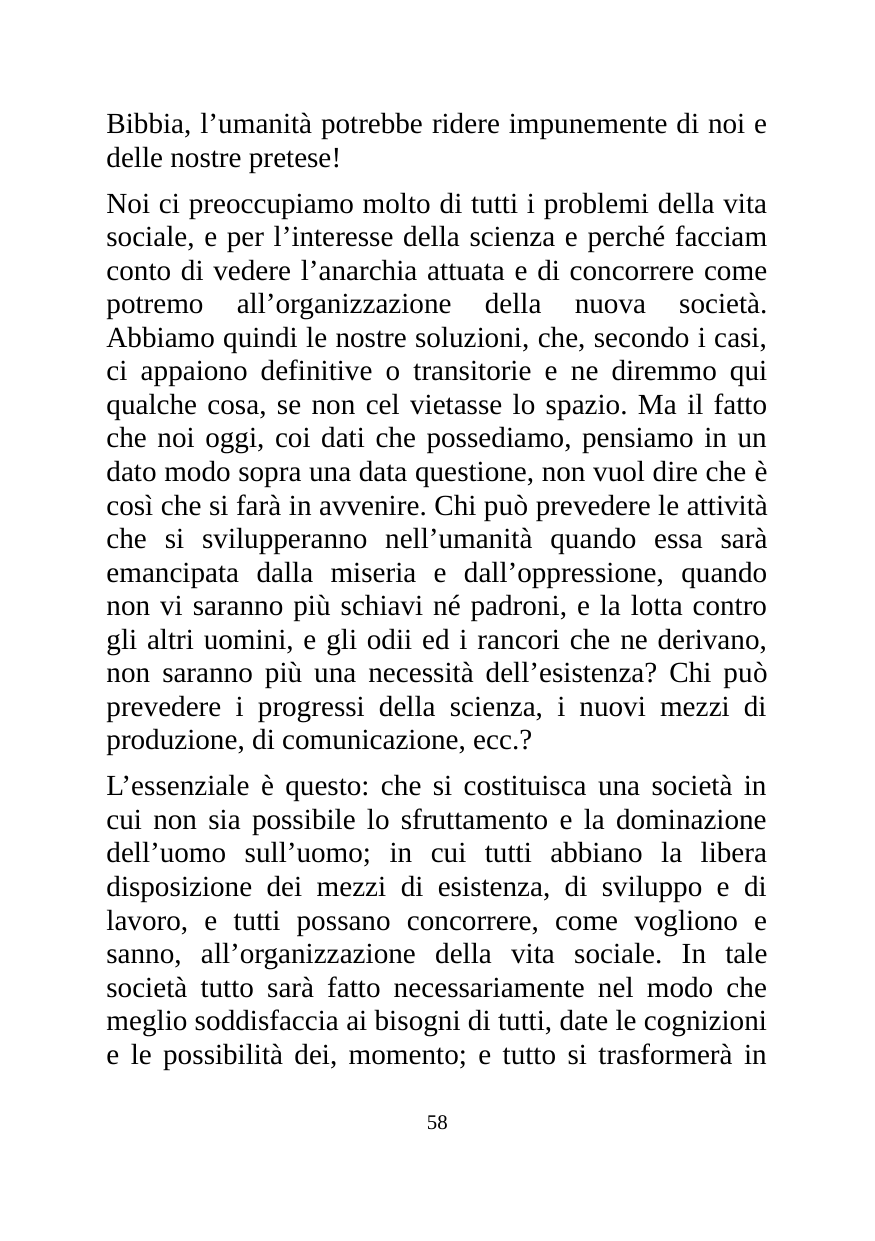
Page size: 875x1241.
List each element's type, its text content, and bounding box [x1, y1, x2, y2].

text L’essenziale è questo: che si costituisca una società in cui non sia possibile lo sfruttamento e la dominazione dell’uomo sull’uomo; in cui tutti abbiano la libera disposizione dei mezzi di esistenza, di sviluppo e di lavoro, e tutti possano concorrere, come vogliono e sanno, all’organizzazione della vita sociale. In tale società tutto sarà fatto necessariamente nel modo che meglio soddisfaccia ai bisogni di tutti, date le cognizioni e le possibilità dei, momento; e tutto si trasformerà in [106, 768, 768, 1070]
text Bibbia, l’umanità potrebbe ridere impunemente di noi e delle nostre pretese! [106, 106, 768, 173]
text Noi ci preoccupiamo molto di tutti i problemi della vita sociale, e per l’interesse della scienza e perché facciam conto di vedere l’anarchia attuata e di concorrere come potremo all’organizzazione della nuova società. Abbiamo quindi le nostre soluzioni, che, secondo i casi, ci appaiono definitive o transitorie e ne diremmo qui qualche cosa, se non cel vietasse lo spazio. Ma il fatto che noi oggi, coi dati che possediamo, pensiamo in un dato modo sopra una data questione, non vuol dire che è così che si farà in avvenire. Chi può prevedere le attività che si svilupperanno nell’umanità quando essa sarà emancipata dalla miseria e dall’oppressione, quando non vi saranno più schiavi né padroni, e la lotta contro gli altri uomini, e gli odii ed i rancori che ne derivano, non saranno più una necessità dell’esistenza? Chi può prevedere i progressi della scienza, i nuovi mezzi di produzione, di comunicazione, ecc.? [106, 186, 768, 756]
